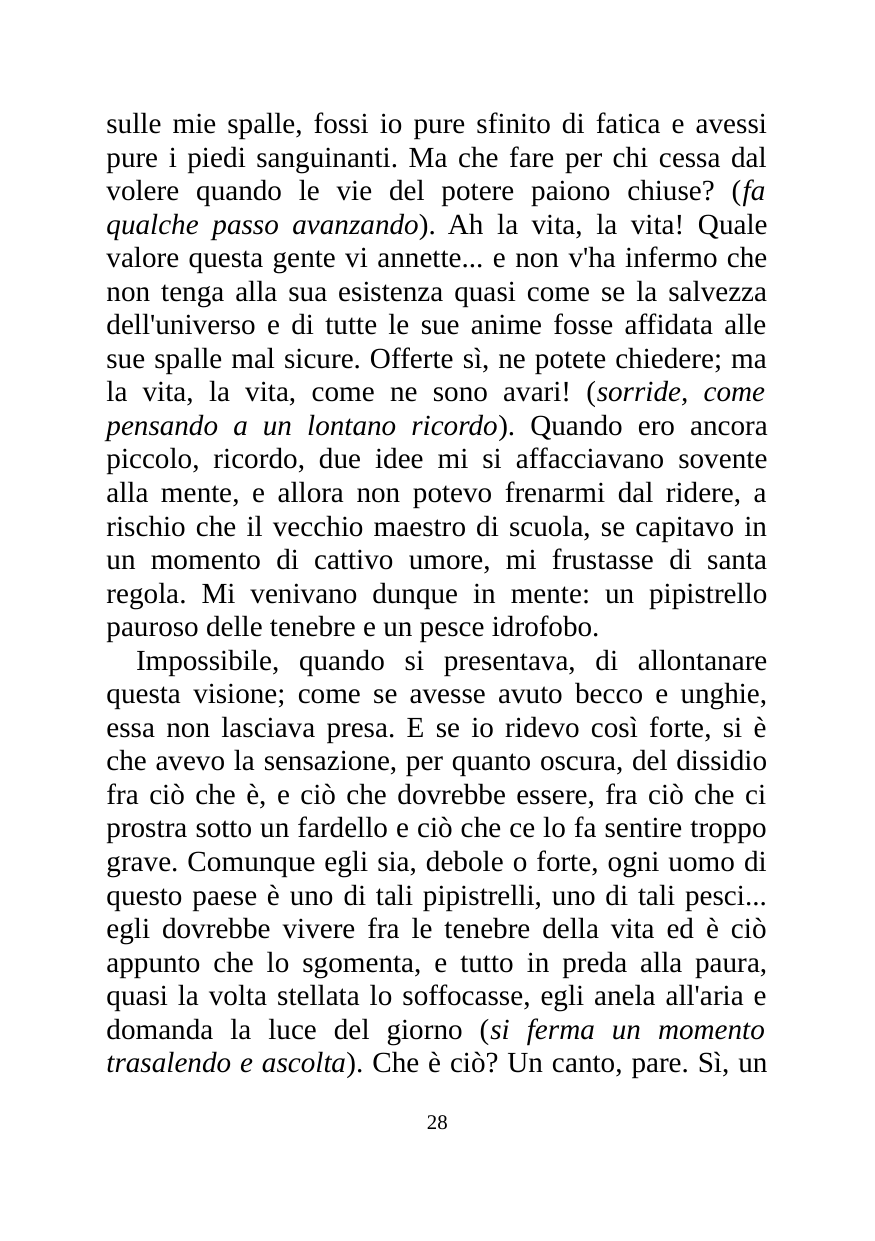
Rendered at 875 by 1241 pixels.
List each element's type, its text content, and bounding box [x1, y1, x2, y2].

text Impossibile, quando si presentava, di allontanare questa visione; come se avesse avuto becco e unghie, essa non lasciava presa. E se io ridevo così forte, si è che avevo la sensazione, per quanto oscura, del dissidio fra ciò che è, e ciò che dovrebbe essere, fra ciò che ci prostra sotto un fardello e ciò che ce lo fa sentire troppo grave. Comunque egli sia, debole o forte, ogni uomo di questo paese è uno di tali pipistrelli, uno di tali pesci... egli dovrebbe vivere fra le tenebre della vita ed è ciò appunto che lo sgomenta, e tutto in preda alla paura, quasi la volta stellata lo soffocasse, egli anela all'aria e domanda la luce del giorno (si ferma un momento trasalendo e ascolta). Che è ciò? Un canto, pare. Sì, un [106, 643, 768, 1079]
text sulle mie spalle, fossi io pure sfinito di fatica e avessi pure i piedi sanguinanti. Ma che fare per chi cessa dal volere quando le vie del potere paiono chiuse? (fa qualche passo avanzando). Ah la vita, la vita! Quale valore questa gente vi annette... e non v'ha infermo che non tenga alla sua esistenza quasi come se la salvezza dell'universo e di tutte le sue anime fosse affidata alle sue spalle mal sicure. Offerte sì, ne potete chiedere; ma la vita, la vita, come ne sono avari! (sorride, come pensando a un lontano ricordo). Quando ero ancora piccolo, ricordo, due idee mi si affacciavano sovente alla mente, e allora non potevo frenarmi dal ridere, a rischio che il vecchio maestro di scuola, se capitavo in un momento di cattivo umore, mi frustasse di santa regola. Mi venivano dunque in mente: un pipistrello pauroso delle tenebre e un pesce idrofobo. [106, 106, 768, 643]
